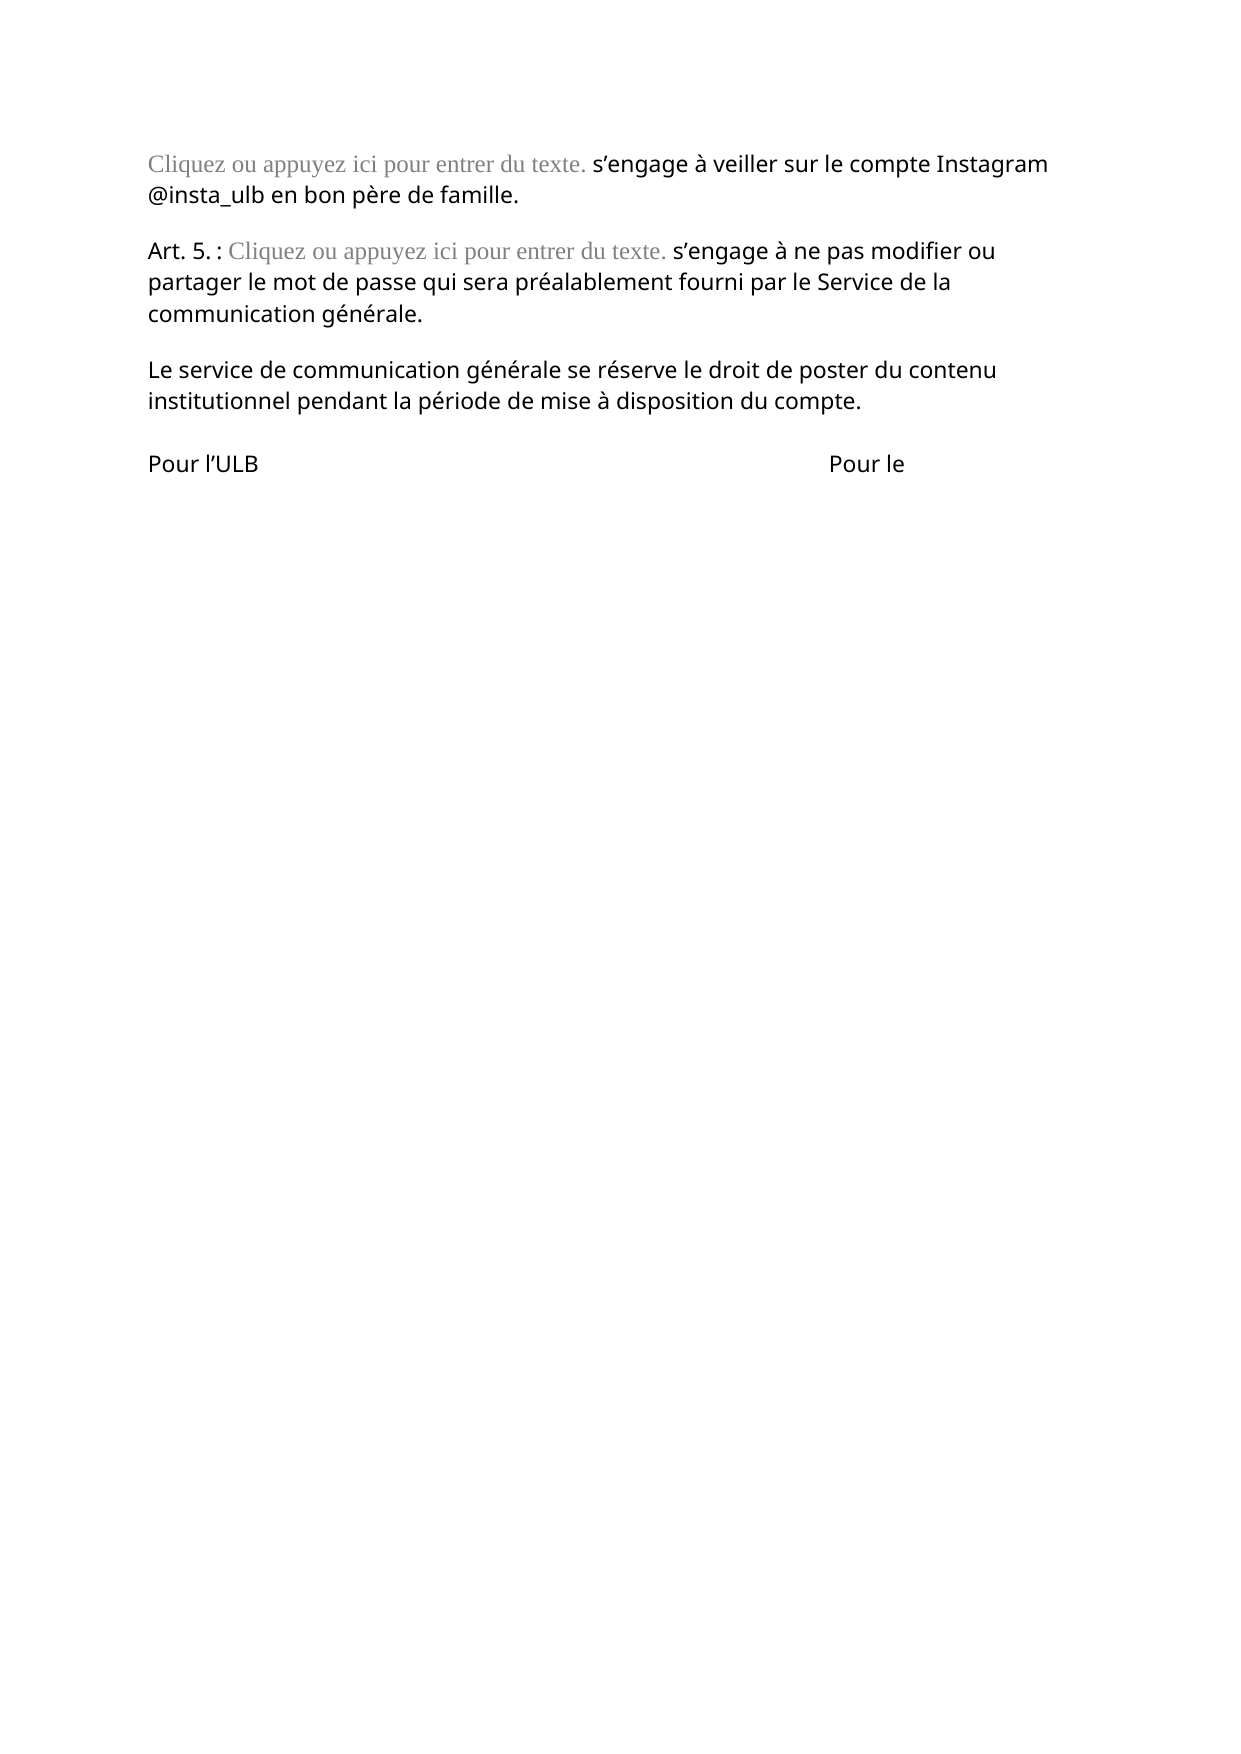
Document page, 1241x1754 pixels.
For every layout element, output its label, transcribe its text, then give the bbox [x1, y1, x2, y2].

text Le service de communication générale se réserve le droit de poster du contenu institutionnel pendant la période de mise à disposition du compte. [148, 354, 1093, 416]
text Art. 5. : Cliquez ou appuyez ici pour entrer du texte. s’engage à ne pas modifier ou partager le mot de passe qui sera préalablement fourni par le Service de la communication générale. [148, 235, 1093, 329]
text Cliquez ou appuyez ici pour entrer du texte. s’engage à veiller sur le compte Instagram @insta_ulb en bon père de famille. [148, 148, 1093, 210]
text Pour l’ULB Pour le [148, 448, 1093, 479]
